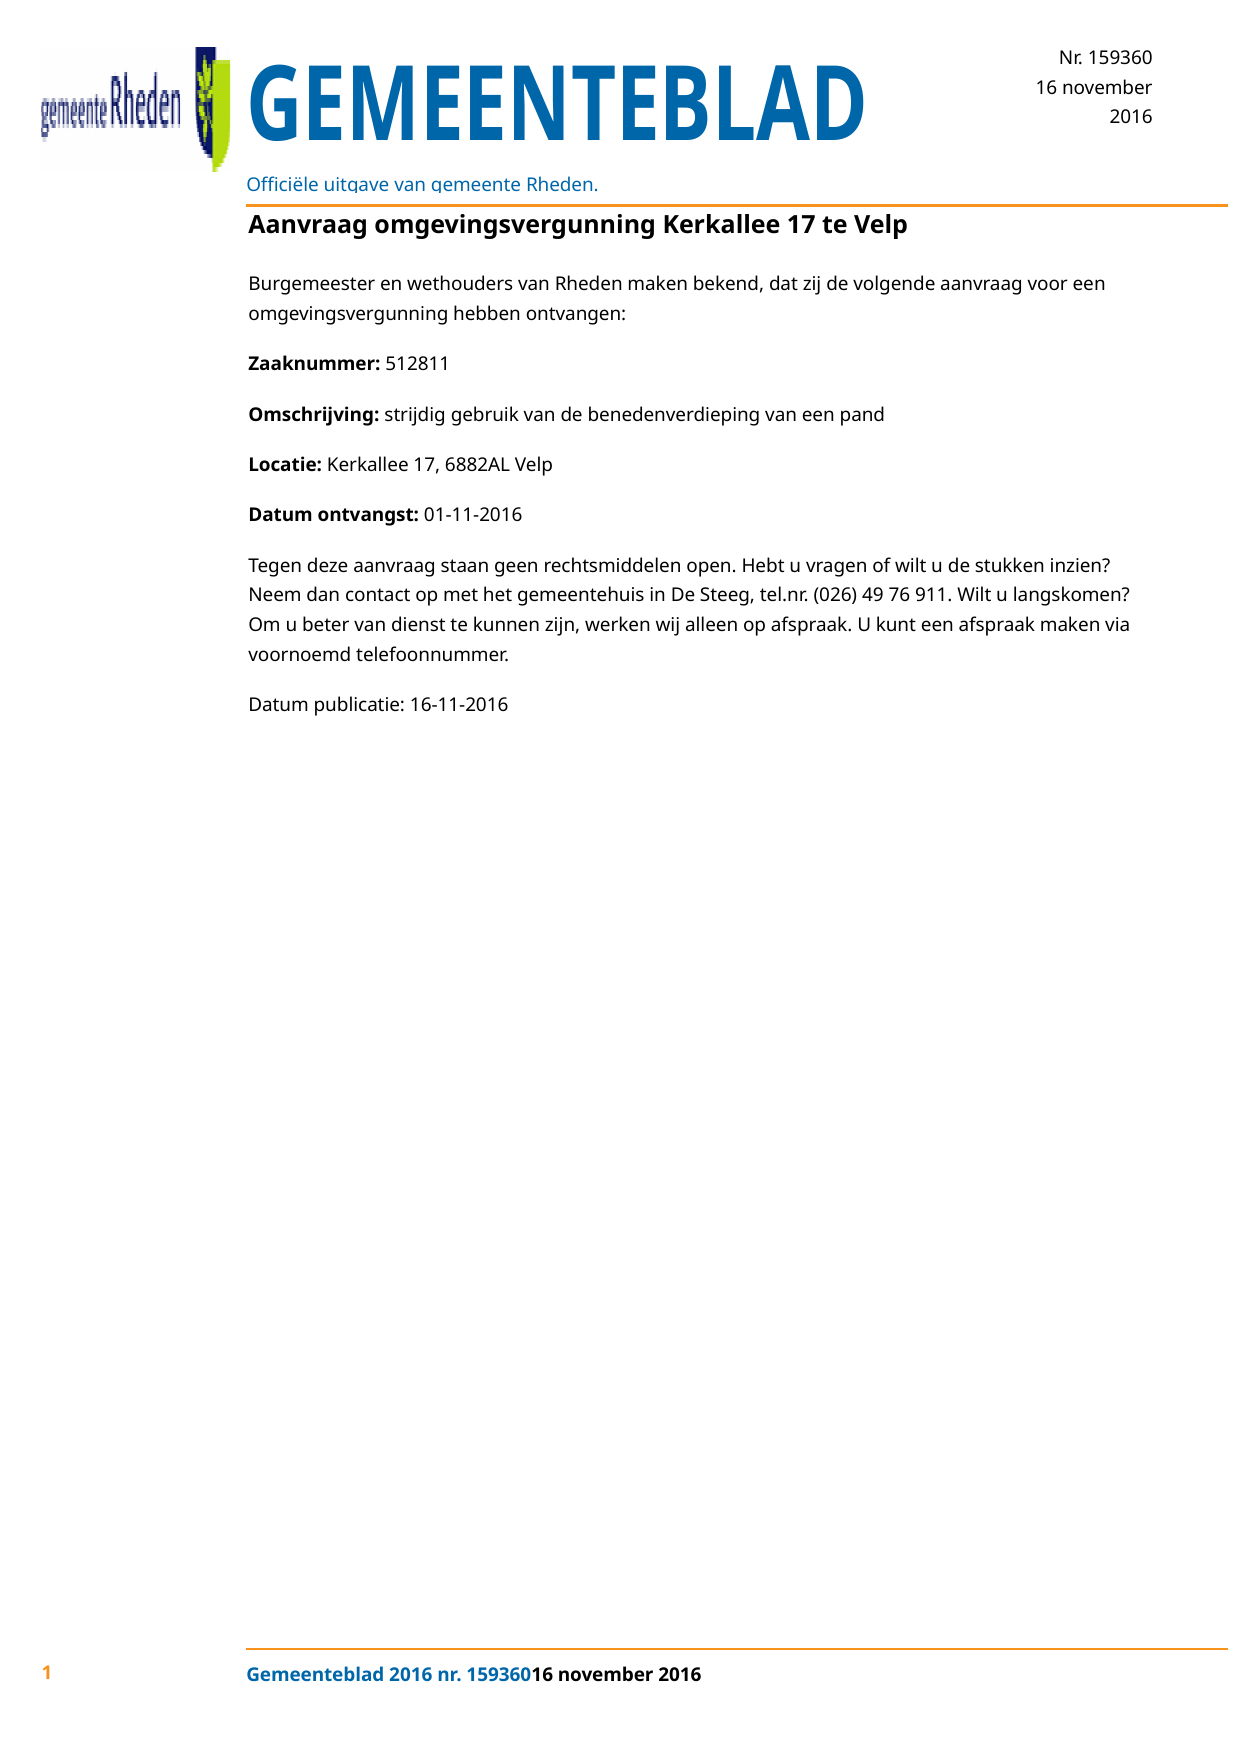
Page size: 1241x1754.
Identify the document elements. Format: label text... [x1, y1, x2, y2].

text Locatie: Kerkallee 17, 6882AL Velp [248, 451, 1152, 477]
text Datum ontvangst: 01-11-2016 [248, 502, 1152, 527]
text Zaaknummer: 512811 [248, 350, 1152, 376]
text Aanvraag omgevingsvergunning Kerkallee 17 te Velp [248, 207, 1152, 241]
text Omschrijving: strijdig gebruik van de benedenverdieping van een pand [248, 401, 1152, 426]
text Burgemeester en wethouders van Rheden maken bekend, dat zij de volgende aanvraag voor een omgevingsvergunning hebben ontvangen: [248, 270, 1152, 326]
text Tegen deze aanvraag staan geen rechtsmiddelen open. Hebt u vragen of wilt u de stukken inzien? Neem dan contact op met het gemeentehuis in De Steeg, tel.nr. (026) 49 76 911. Wilt u langskomen? Om u beter van dienst te kunnen zijn, werken wij alleen op afspraak. U kunt een afspraak maken via voornoemd telefoonnummer. [248, 552, 1152, 666]
picture [41, 47, 231, 172]
text Datum publicatie: 16-11-2016 [248, 691, 1152, 717]
